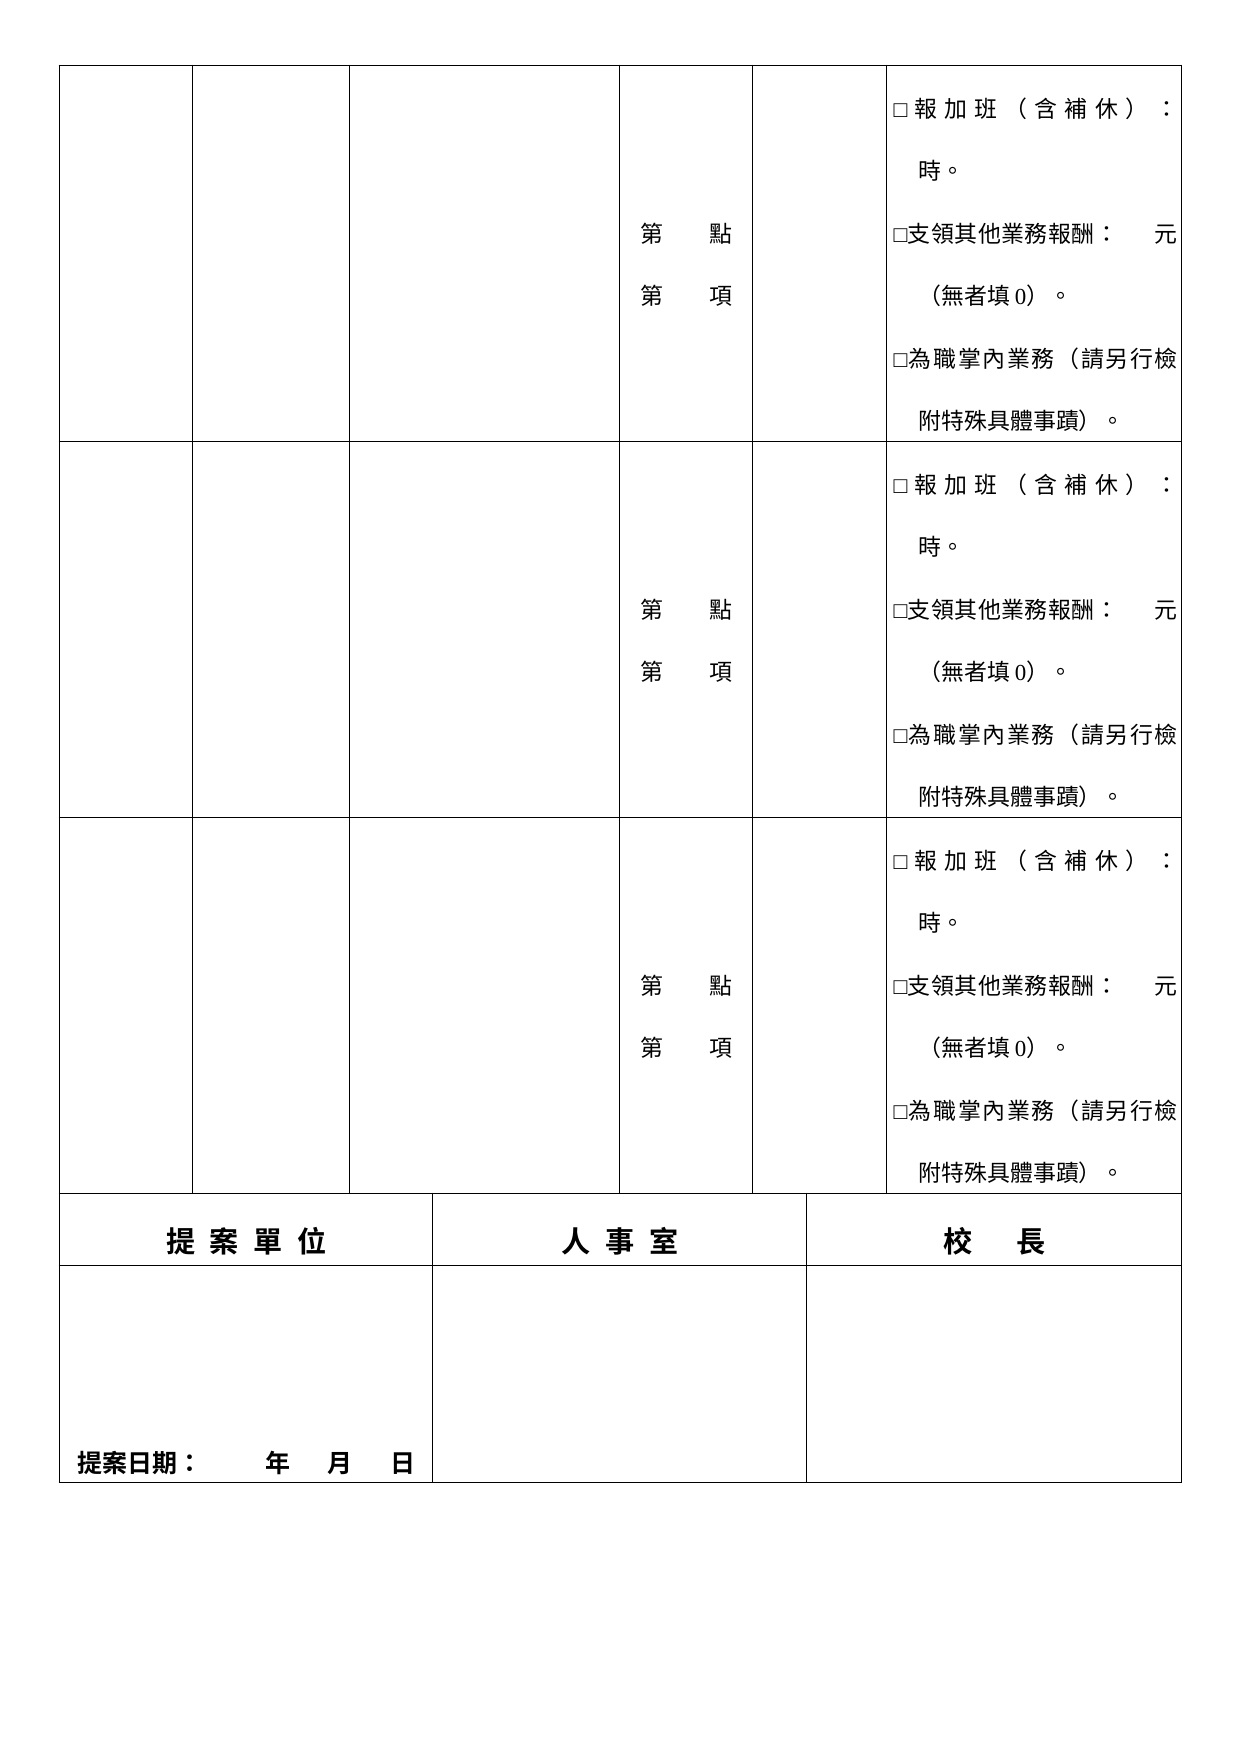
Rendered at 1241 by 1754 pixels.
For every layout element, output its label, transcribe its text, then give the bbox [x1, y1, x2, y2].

table_cell □報加班（含補休）： 時。 □支領其他業務報酬： 元（無者填0）。 □為職掌內業務（請另行檢附特殊具體事蹟）。 [887, 818, 1181, 1193]
table_cell 提案日期： 年 月 日 [60, 1266, 432, 1482]
table_cell [753, 818, 886, 1193]
table_cell [60, 442, 192, 817]
table_cell [350, 442, 619, 817]
table_cell □報加班（含補休）： 時。 □支領其他業務報酬： 元（無者填0）。 □為職掌內業務（請另行檢附特殊具體事蹟）。 [887, 66, 1181, 441]
table_cell [753, 442, 886, 817]
table_cell 人 事 室 [433, 1194, 806, 1265]
table_cell [350, 818, 619, 1193]
table_cell [193, 818, 349, 1193]
table_cell 第 點 第 項 [620, 66, 752, 441]
table_cell [60, 66, 192, 441]
table_cell [807, 1266, 1181, 1482]
table_cell [350, 66, 619, 441]
table_cell 校 長 [807, 1194, 1181, 1265]
table_cell 第 點 第 項 [620, 818, 752, 1193]
table_cell 提 案 單 位 [60, 1194, 432, 1265]
table_cell [753, 66, 886, 441]
table_cell [193, 442, 349, 817]
table_cell [60, 818, 192, 1193]
table_cell [193, 66, 349, 441]
table_cell □報加班（含補休）： 時。 □支領其他業務報酬： 元（無者填0）。 □為職掌內業務（請另行檢附特殊具體事蹟）。 [887, 442, 1181, 817]
table_cell [433, 1266, 806, 1482]
table_cell 第 點 第 項 [620, 442, 752, 817]
